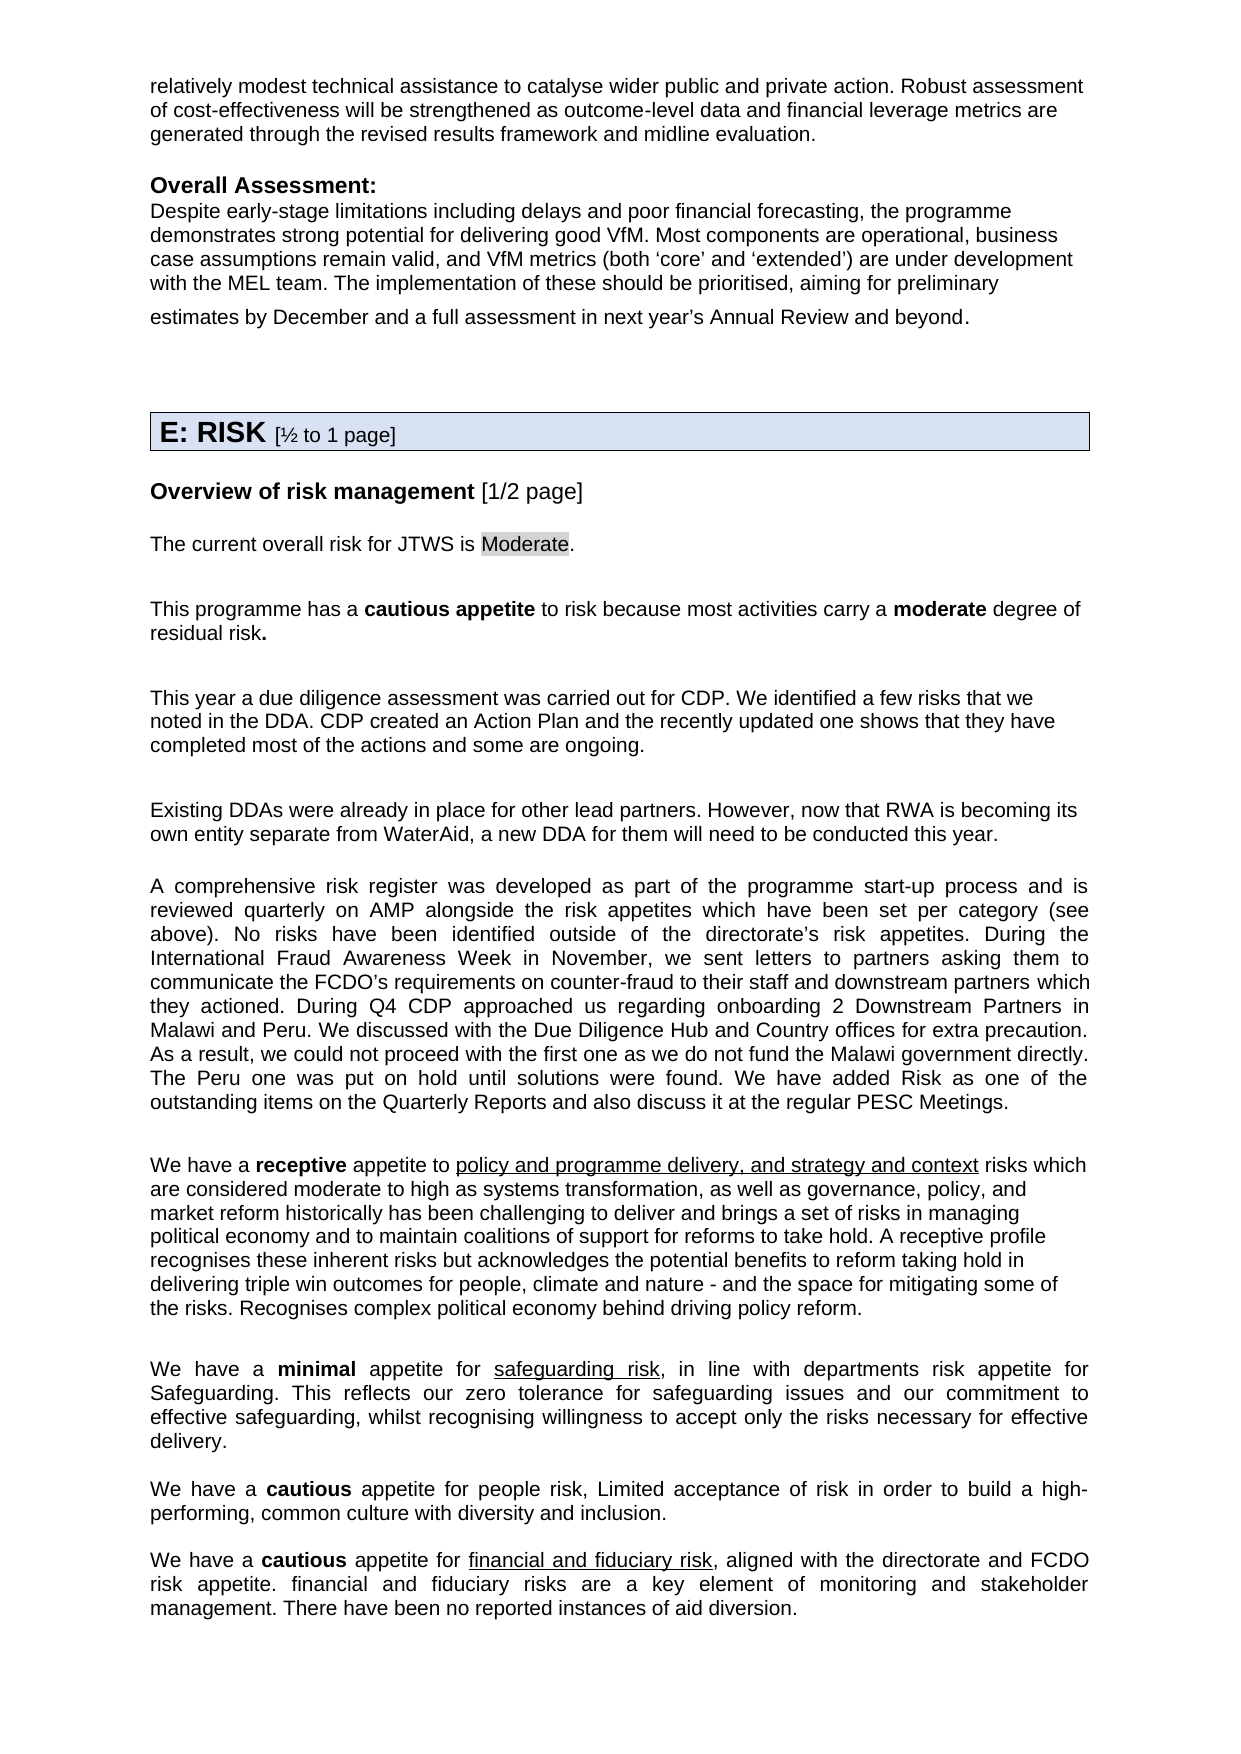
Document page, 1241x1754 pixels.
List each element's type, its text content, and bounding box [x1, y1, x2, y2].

text The current overall risk for JTWS is Moderate. [150, 532, 1090, 556]
text Overview of risk management [1/2 page] [150, 478, 1090, 504]
text This year a due diligence assessment was carried out for CDP. We identified a few risks that we noted in the DDA. CDP created an Action Plan and the recently updated one shows that they have completed most of the actions and some are ongoing. [150, 685, 1090, 757]
text We have a cautious appetite for financial and fiduciary risk, aligned with the directorate and FCDO risk appetite. financial and fiduciary risks are a key element of monitoring and stakeholder management. There have been no reported instances of aid diversion. [150, 1548, 1090, 1620]
text A comprehensive risk register was developed as part of the programme start-up process and is reviewed quarterly on AMP alongside the risk appetites which have been set per category (see above). No risks have been identified outside of the directorate’s risk appetites. During the International Fraud Awareness Week in November, we sent letters to partners asking them to communicate the FCDO’s requirements on counter-fraud to their staff and downstream partners which they actioned. During Q4 CDP approached us regarding onboarding 2 Downstream Partners in Malawi and Peru. We discussed with the Due Diligence Hub and Country offices for extra precaution. As a result, we could not proceed with the first one as we do not fund the Malawi government directly. The Peru one was put on hold until solutions were found. We have added Risk as one of the outstanding items on the Quarterly Reports and also discuss it at the regular PESC Meetings. [150, 874, 1090, 1113]
text This programme has a cautious appetite to risk because most activities carry a moderate degree of residual risk. [150, 597, 1090, 645]
text Existing DDAs were already in place for other lead partners. However, now that RWA is becoming its own entity separate from WaterAid, a new DDA for them will need to be conducted this year. [150, 798, 1090, 846]
text Overall Assessment: [150, 172, 1090, 198]
text We have a minimal appetite for safeguarding risk, in line with departments risk appetite for Safeguarding. This reflects our zero tolerance for safeguarding issues and our commitment to effective safeguarding, whilst recognising willingness to accept only the risks necessary for effective delivery. [150, 1357, 1090, 1452]
text relatively modest technical assistance to catalyse wider public and private action. Robust assessment of cost‑effectiveness will be strengthened as outcome‑level data and financial leverage metrics are generated through the revised results framework and midline evaluation. [150, 74, 1090, 146]
text We have a cautious appetite for people risk, Limited acceptance of risk in order to build a high-performing, common culture with diversity and inclusion. [150, 1476, 1090, 1524]
text E: RISK [½ to 1 page] [151, 413, 1089, 450]
text Despite early-stage limitations including delays and poor financial forecasting, the programme demonstrates strong potential for delivering good VfM. Most components are operational, business case assumptions remain valid, and VfM metrics (both ‘core’ and ‘extended’) are under development with the MEL team. The implementation of these should be prioritised, aiming for preliminary estimates by December and a full assessment in next year’s Annual Review and beyond. [150, 198, 1090, 333]
text We have a receptive appetite to policy and programme delivery, and strategy and context risks which are considered moderate to high as systems transformation, as well as governance, policy, and market reform historically has been challenging to deliver and brings a set of risks in managing political economy and to maintain coalitions of support for reforms to take hold. A receptive profile recognises these inherent risks but acknowledges the potential benefits to reform taking hold in delivering triple win outcomes for people, climate and nature - and the space for mitigating some of the risks. Recognises complex political economy behind driving policy reform. [150, 1152, 1090, 1320]
